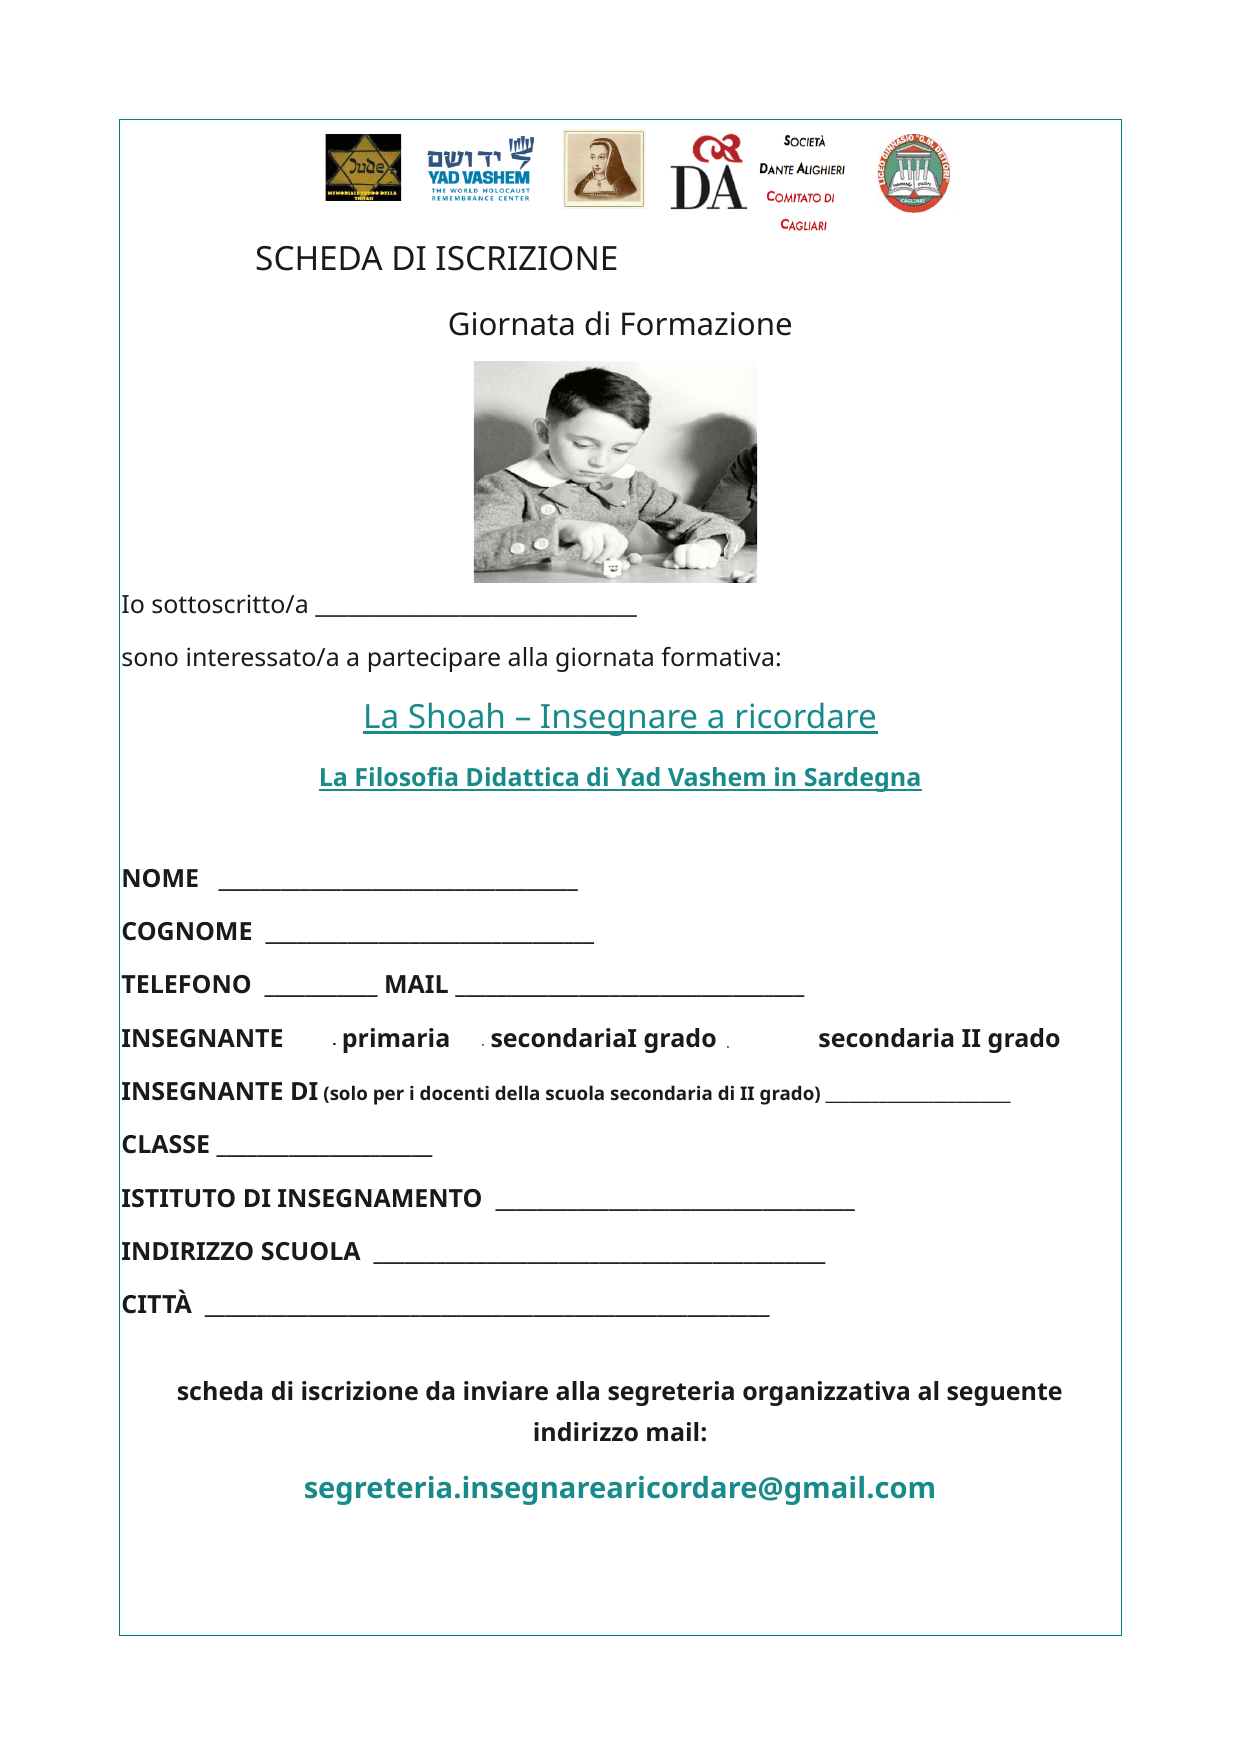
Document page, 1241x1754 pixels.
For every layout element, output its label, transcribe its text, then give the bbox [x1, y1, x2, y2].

text La Filosofia Didattica di Yad Vashem in Sardegna [121, 760, 1119, 794]
text SCHEDA DI ISCRIZIONE [121, 235, 1119, 281]
text INDIRIZZO SCUOLA ____________________________________________ [121, 1233, 1119, 1268]
text COGNOME ________________________________ [121, 913, 1119, 948]
text sono interessato/a a partecipare alla giornata formativa: [121, 639, 1119, 674]
text CLASSE _____________________ [121, 1127, 1119, 1161]
text scheda di iscrizione da inviare alla segreteria organizzativa al seguente indirizzo mail: [121, 1374, 1119, 1448]
text La Shoah – Insegnare a ricordare [121, 693, 1119, 738]
text INSEGNANTE primaria secondariaI grado secondaria II grado [121, 1020, 1119, 1054]
text Io sottoscritto/a _____________________________ [121, 586, 1119, 620]
text CITTÀ _______________________________________________________ [121, 1287, 1119, 1355]
text INSEGNANTE DI (solo per i docenti della scuola secondaria di II grado) ________________________ [121, 1073, 1119, 1108]
text ISTITUTO DI INSEGNAMENTO ___________________________________ [121, 1180, 1119, 1214]
text NOME ___________________________________ [121, 860, 1119, 894]
text Giornata di Formazione [121, 302, 1119, 345]
text segreteria.insegnarearicordare@gmail.com [121, 1468, 1119, 1507]
text TELEFONO ___________ MAIL __________________________________ [121, 967, 1119, 1001]
